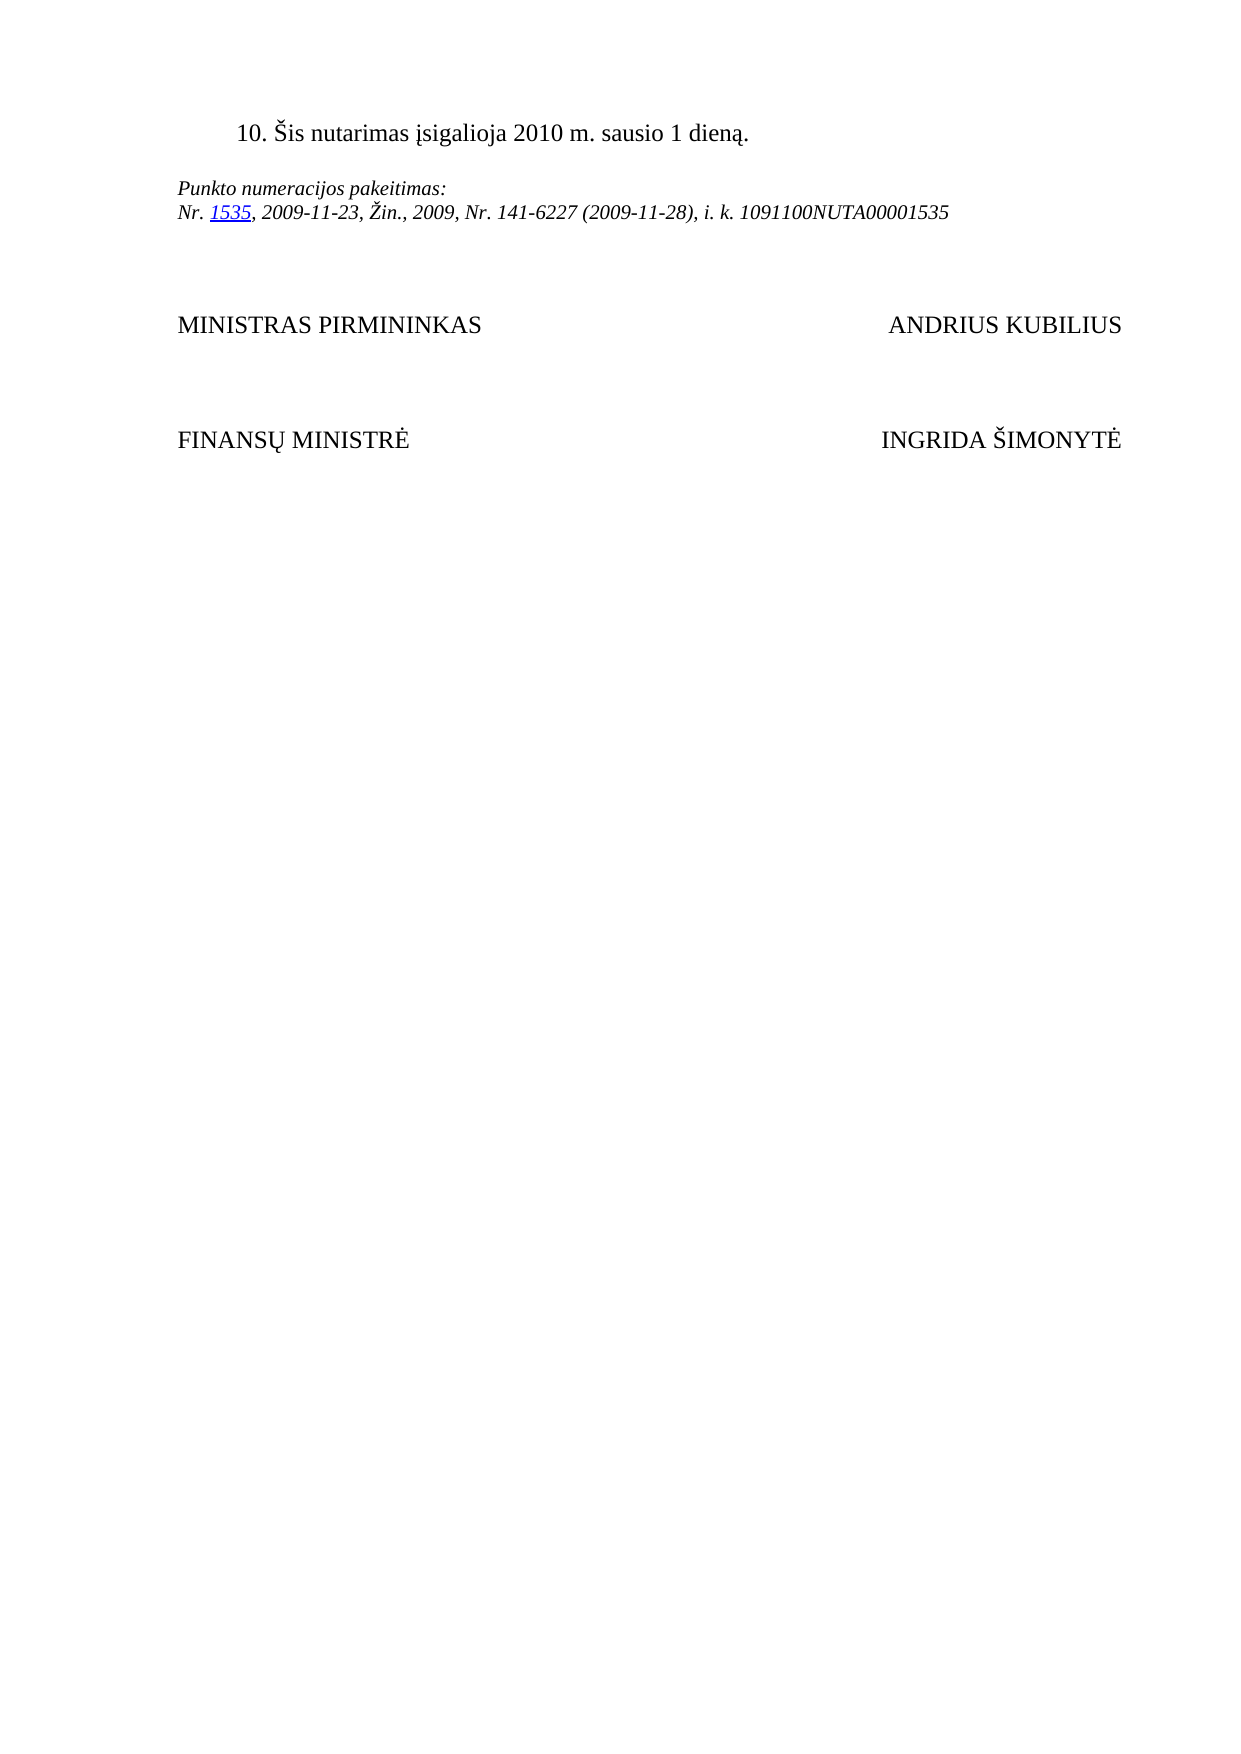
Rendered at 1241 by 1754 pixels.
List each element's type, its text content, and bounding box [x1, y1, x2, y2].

text 10. Šis nutarimas įsigalioja 2010 m. sausio 1 dieną. [177, 118, 1122, 147]
text Punkto numeracijos pakeitimas: [177, 176, 1122, 200]
text FINANSŲ MINISTRĖ INGRIDA ŠIMONYTĖ [177, 425, 1122, 454]
text Nr. 1535, 2009-11-23, Žin., 2009, Nr. 141-6227 (2009-11-28), i. k. 1091100NUTA00001535 [177, 200, 1122, 224]
text MINISTRAS PIRMININKAS ANDRIUS KUBILIUS [177, 310, 1122, 339]
